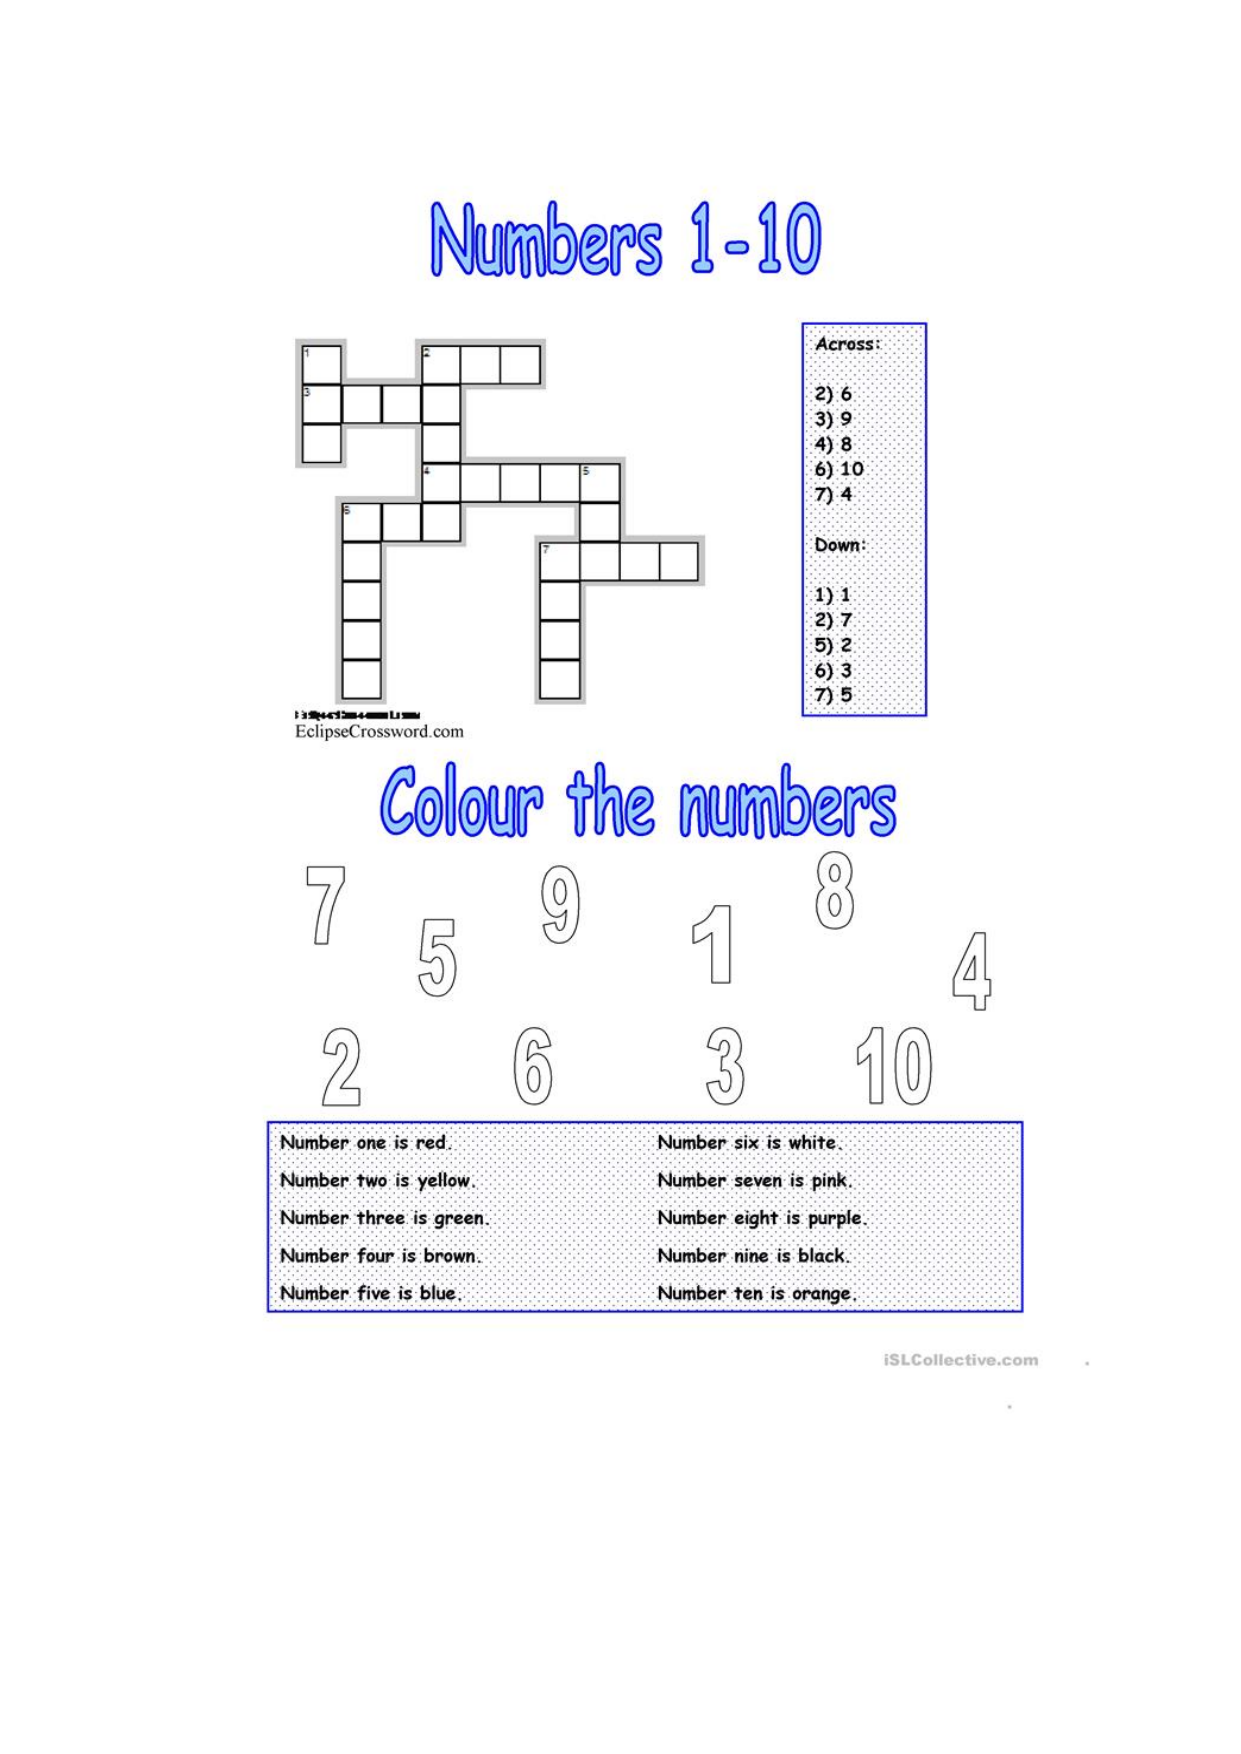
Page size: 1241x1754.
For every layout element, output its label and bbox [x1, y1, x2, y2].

picture [187, 150, 1094, 1414]
